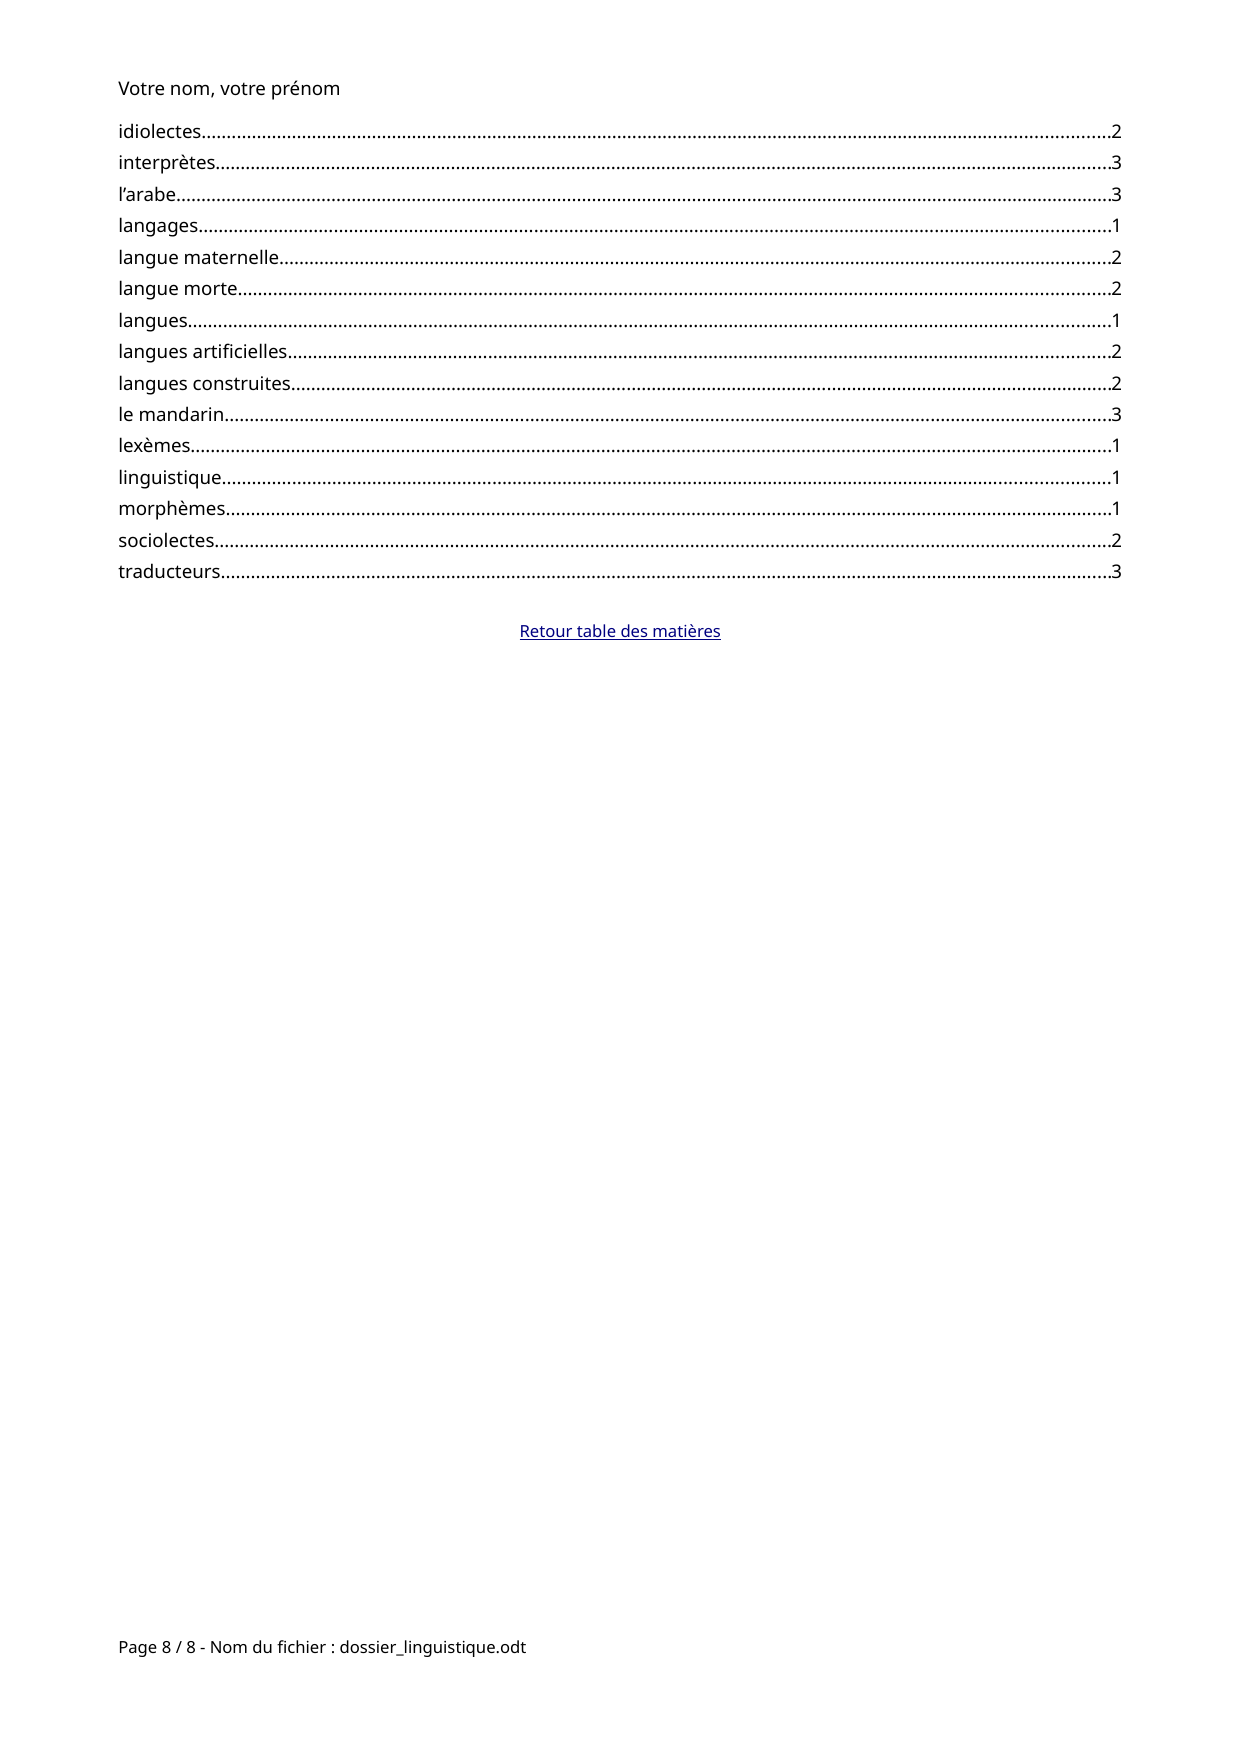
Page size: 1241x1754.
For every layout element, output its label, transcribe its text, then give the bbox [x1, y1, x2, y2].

text langues construites 2 [118, 370, 1122, 395]
text interprètes 3 [118, 149, 1122, 175]
text langues 1 [118, 307, 1122, 332]
text morphèmes 1 [118, 496, 1122, 521]
text le mandarin 3 [118, 401, 1122, 427]
text langue morte 2 [118, 275, 1122, 301]
text sociolectes 2 [118, 527, 1122, 553]
text linguistique 1 [118, 464, 1122, 490]
text Retour table des matières [118, 619, 1122, 642]
text langues artificielles 2 [118, 338, 1122, 364]
text langue maternelle 2 [118, 244, 1122, 269]
text l’arabe 3 [118, 181, 1122, 207]
text idiolectes 2 [118, 118, 1122, 144]
text traducteurs 3 [118, 558, 1122, 584]
text langages 1 [118, 212, 1122, 238]
text lexèmes 1 [118, 433, 1122, 458]
